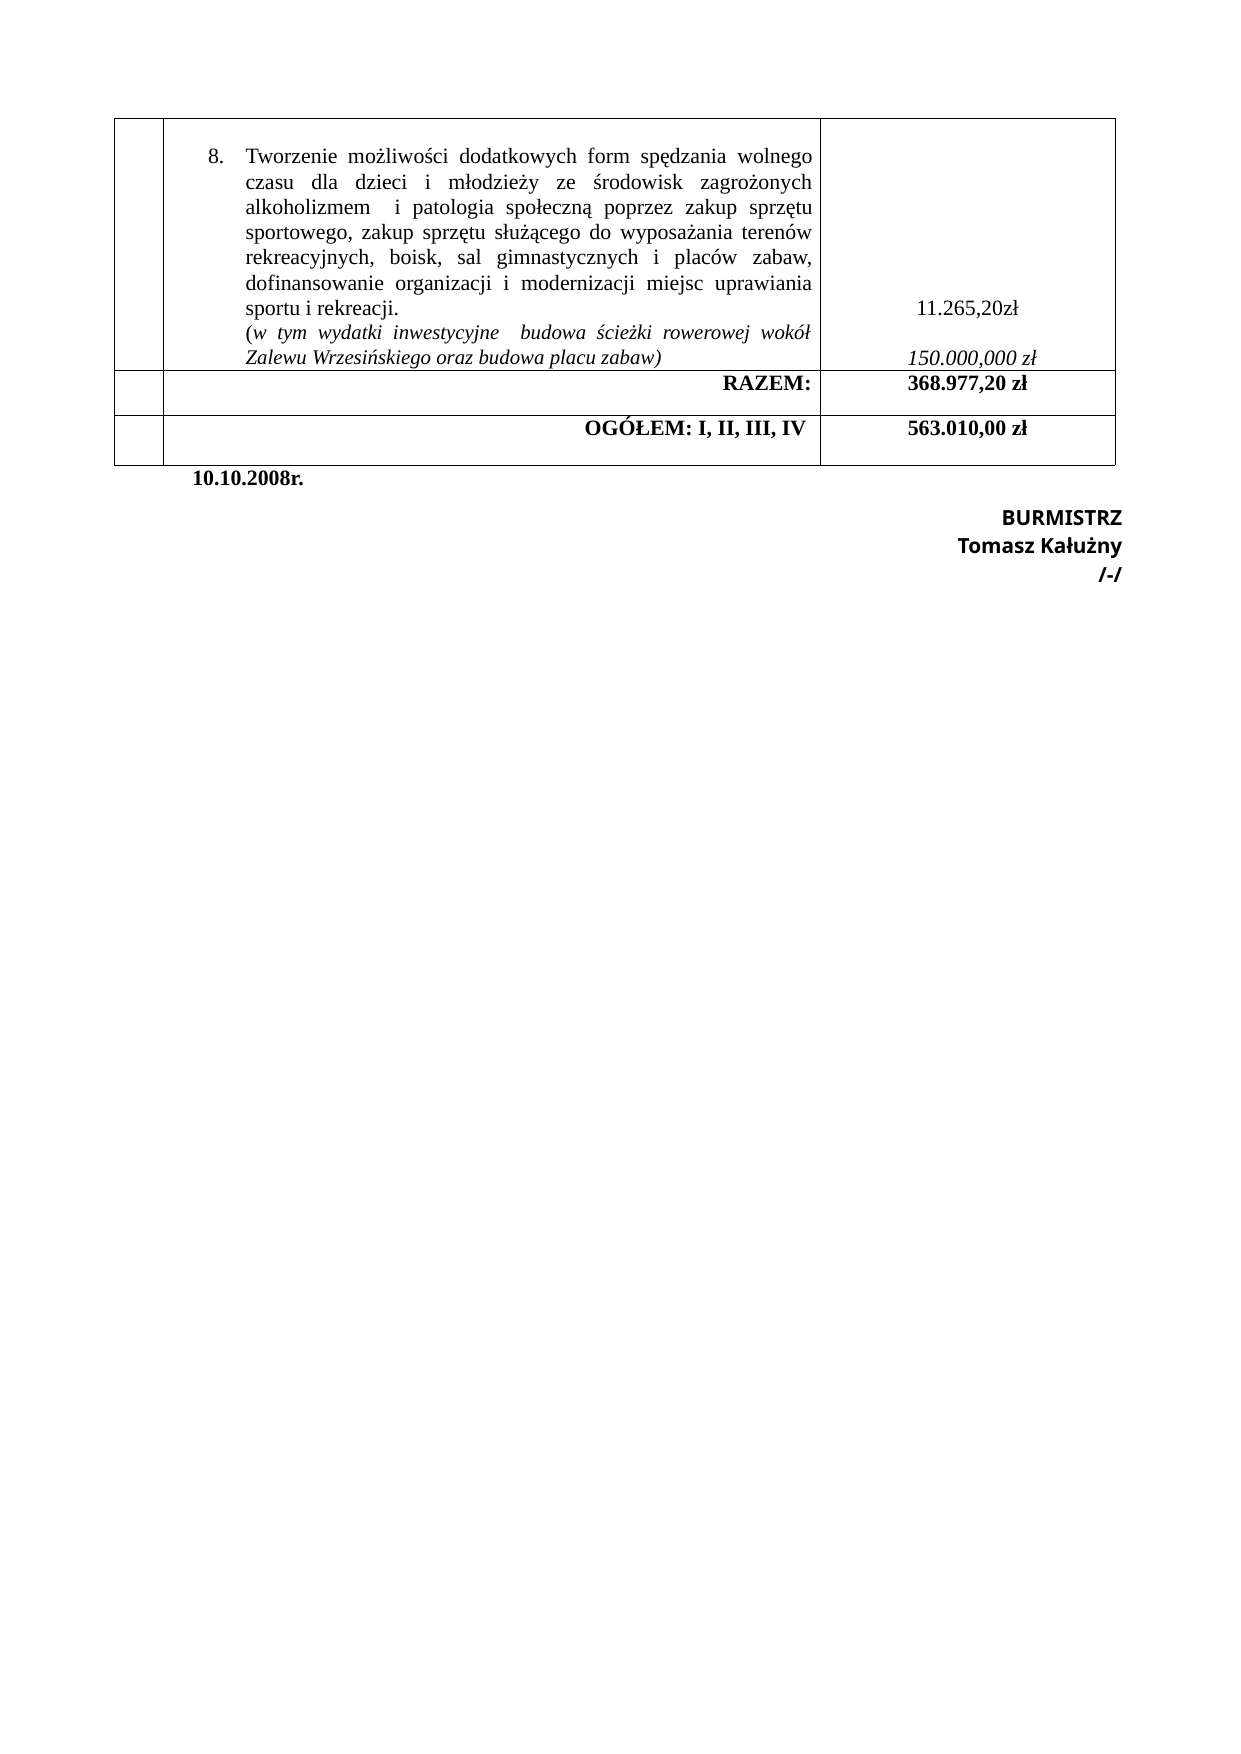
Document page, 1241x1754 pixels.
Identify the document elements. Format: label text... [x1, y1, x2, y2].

table_cell OGÓŁEM: I, II, III, IV [164, 416, 820, 465]
text /-/ [118, 560, 1122, 588]
table_cell [115, 119, 163, 370]
table_cell Tworzenie możliwości dodatkowych form spędzania wolnego czasu dla dzieci i młodzieży ze środowisk zagrożonych alkoholizmem i patologia społeczną poprzez zakup sprzętu sportowego, zakup sprzętu służącego do wyposażania terenów rekreacyjnych, boisk, sal gimnastycznych i placów zabaw, dofinansowanie organizacji i modernizacji miejsc uprawiania sportu i rekreacji. (w tym wydatki inwestycyjne budowa ścieżki rowerowej wokół Zalewu Wrzesińskiego oraz budowa placu zabaw) [164, 119, 820, 370]
table_cell 11.265,20zł 150.000,000 zł [821, 119, 1115, 370]
table_cell RAZEM: [164, 371, 820, 414]
table_cell [115, 416, 163, 465]
text 10.10.2008r. [118, 465, 1122, 490]
table_cell 563.010,00 zł [821, 416, 1115, 465]
text BURMISTRZ [118, 503, 1122, 531]
table_cell [115, 371, 163, 414]
table_cell 368.977,20 zł [821, 371, 1115, 414]
text Tomasz Kałużny [118, 531, 1122, 560]
